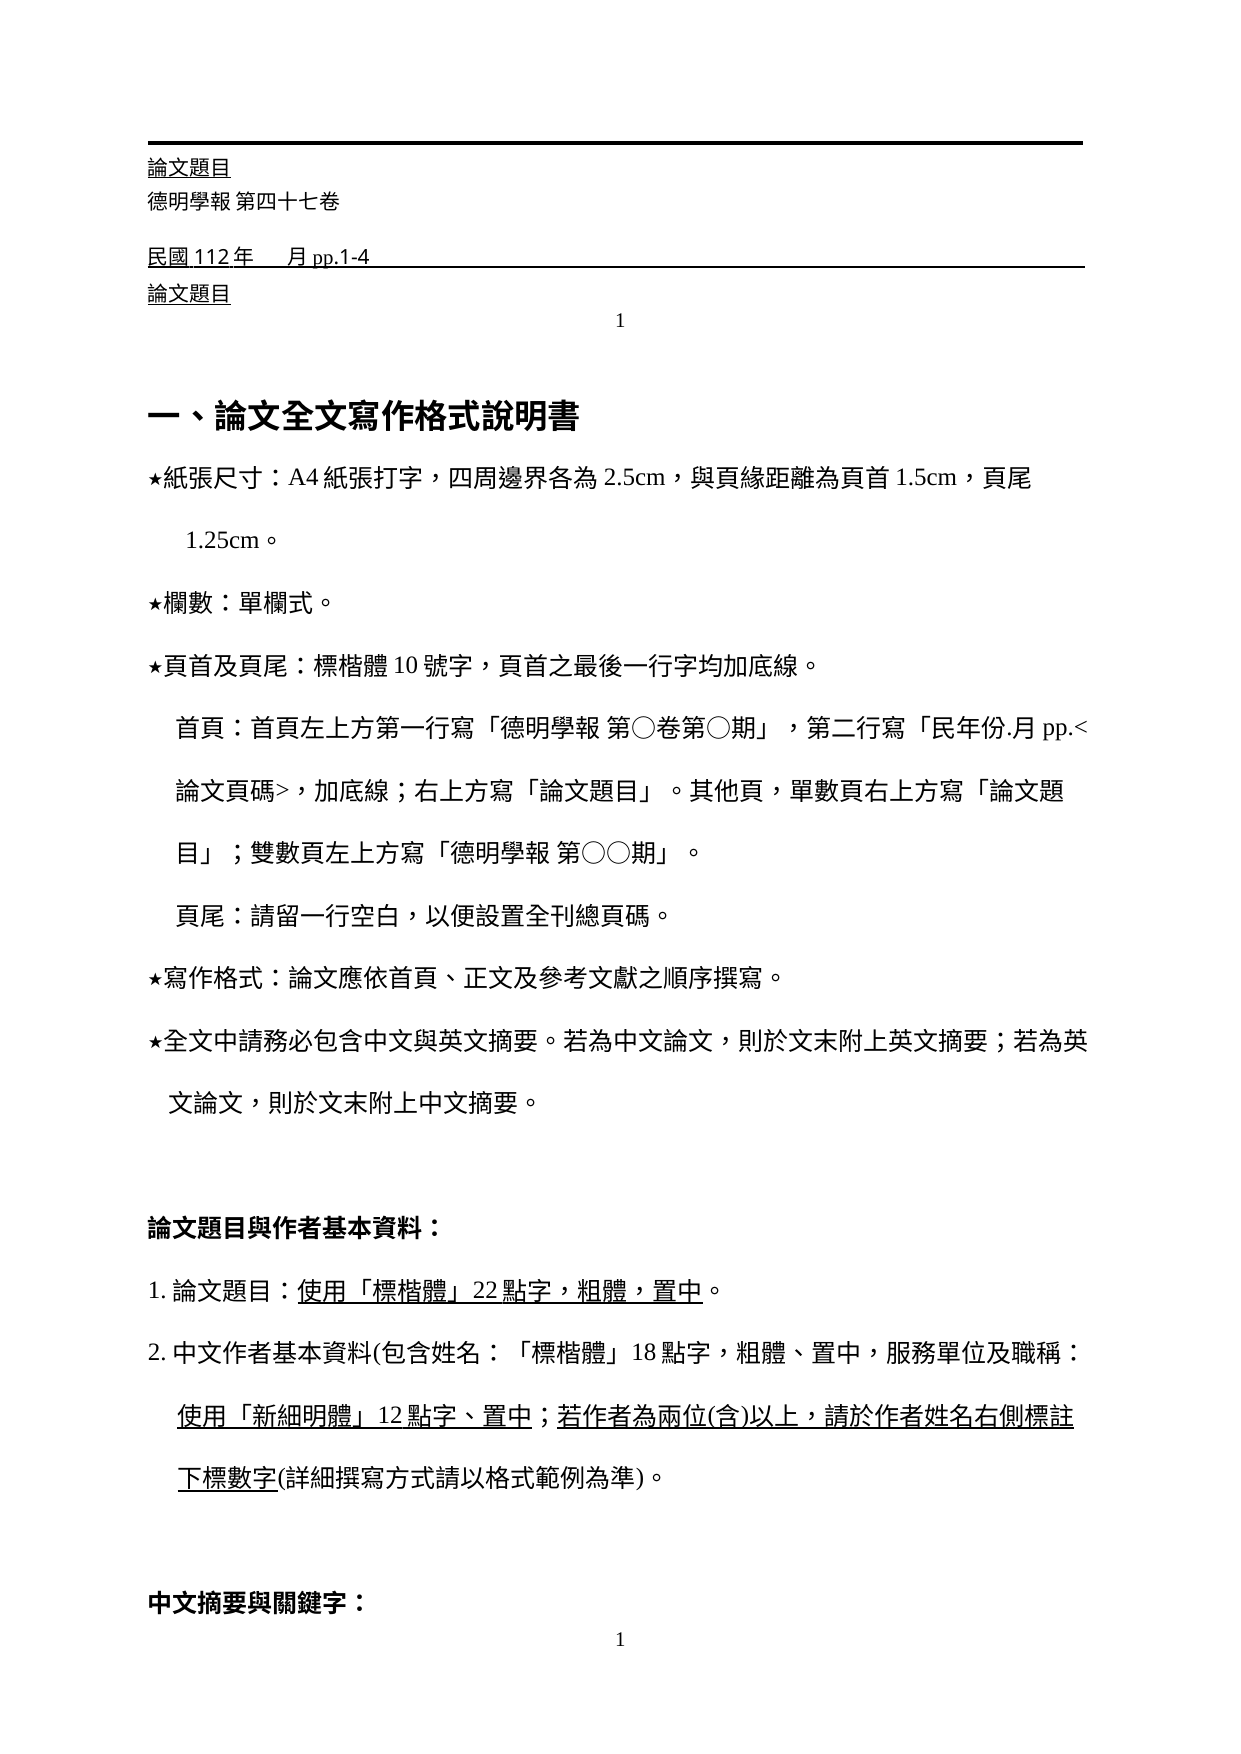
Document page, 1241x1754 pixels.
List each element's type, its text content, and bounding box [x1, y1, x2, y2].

text ★紙張尺寸：A4紙張打字，四周邊界各為2.5cm，與頁緣距離為頁首1.5cm，頁尾1.25cm。 [148, 435, 1092, 560]
text 德明學報 第四十七卷 [148, 185, 1092, 215]
text 一、論文全文寫作格式說明書 [148, 373, 1092, 435]
text 頁尾：請留一行空白，以便設置全刊總頁碼。 [175, 873, 1092, 935]
text 論文題目與作者基本資料： [148, 1185, 1092, 1248]
text 民國112年 月 pp.1-4 論文題目 [148, 215, 1092, 308]
text ★欄數：單欄式。 [148, 560, 1092, 623]
text 2. 中文作者基本資料(包含姓名：「標楷體」18點字，粗體、置中，服務單位及職稱： [148, 1310, 1092, 1373]
text 1. 論文題目：使用「標楷體」22點字，粗體，置中。 [148, 1248, 1092, 1310]
text 1 [148, 308, 1092, 332]
text ★全文中請務必包含中文與英文摘要。若為中文論文，則於文末附上英文摘要；若為英文論文，則於文末附上中文摘要。 [148, 998, 1092, 1123]
text ★寫作格式：論文應依首頁、正文及參考文獻之順序撰寫。 [148, 935, 1092, 998]
text 首頁：首頁左上方第一行寫「德明學報 第○卷第○期」，第二行寫「民年份.月pp.<論文頁碼>，加底線；右上方寫「論文題目」。其他頁，單數頁右上方寫「論文題目」；雙數頁左上方寫「德明學報 第○○期」。 [175, 685, 1092, 873]
text 使用「新細明體」12點字、置中；若作者為兩位(含)以上，請於作者姓名右側標註下標數字(詳細撰寫方式請以格式範例為準)。 [177, 1373, 1092, 1498]
text ★頁首及頁尾：標楷體10號字，頁首之最後一行字均加底線。 [148, 623, 1092, 685]
text 中文摘要與關鍵字： [148, 1560, 1092, 1623]
